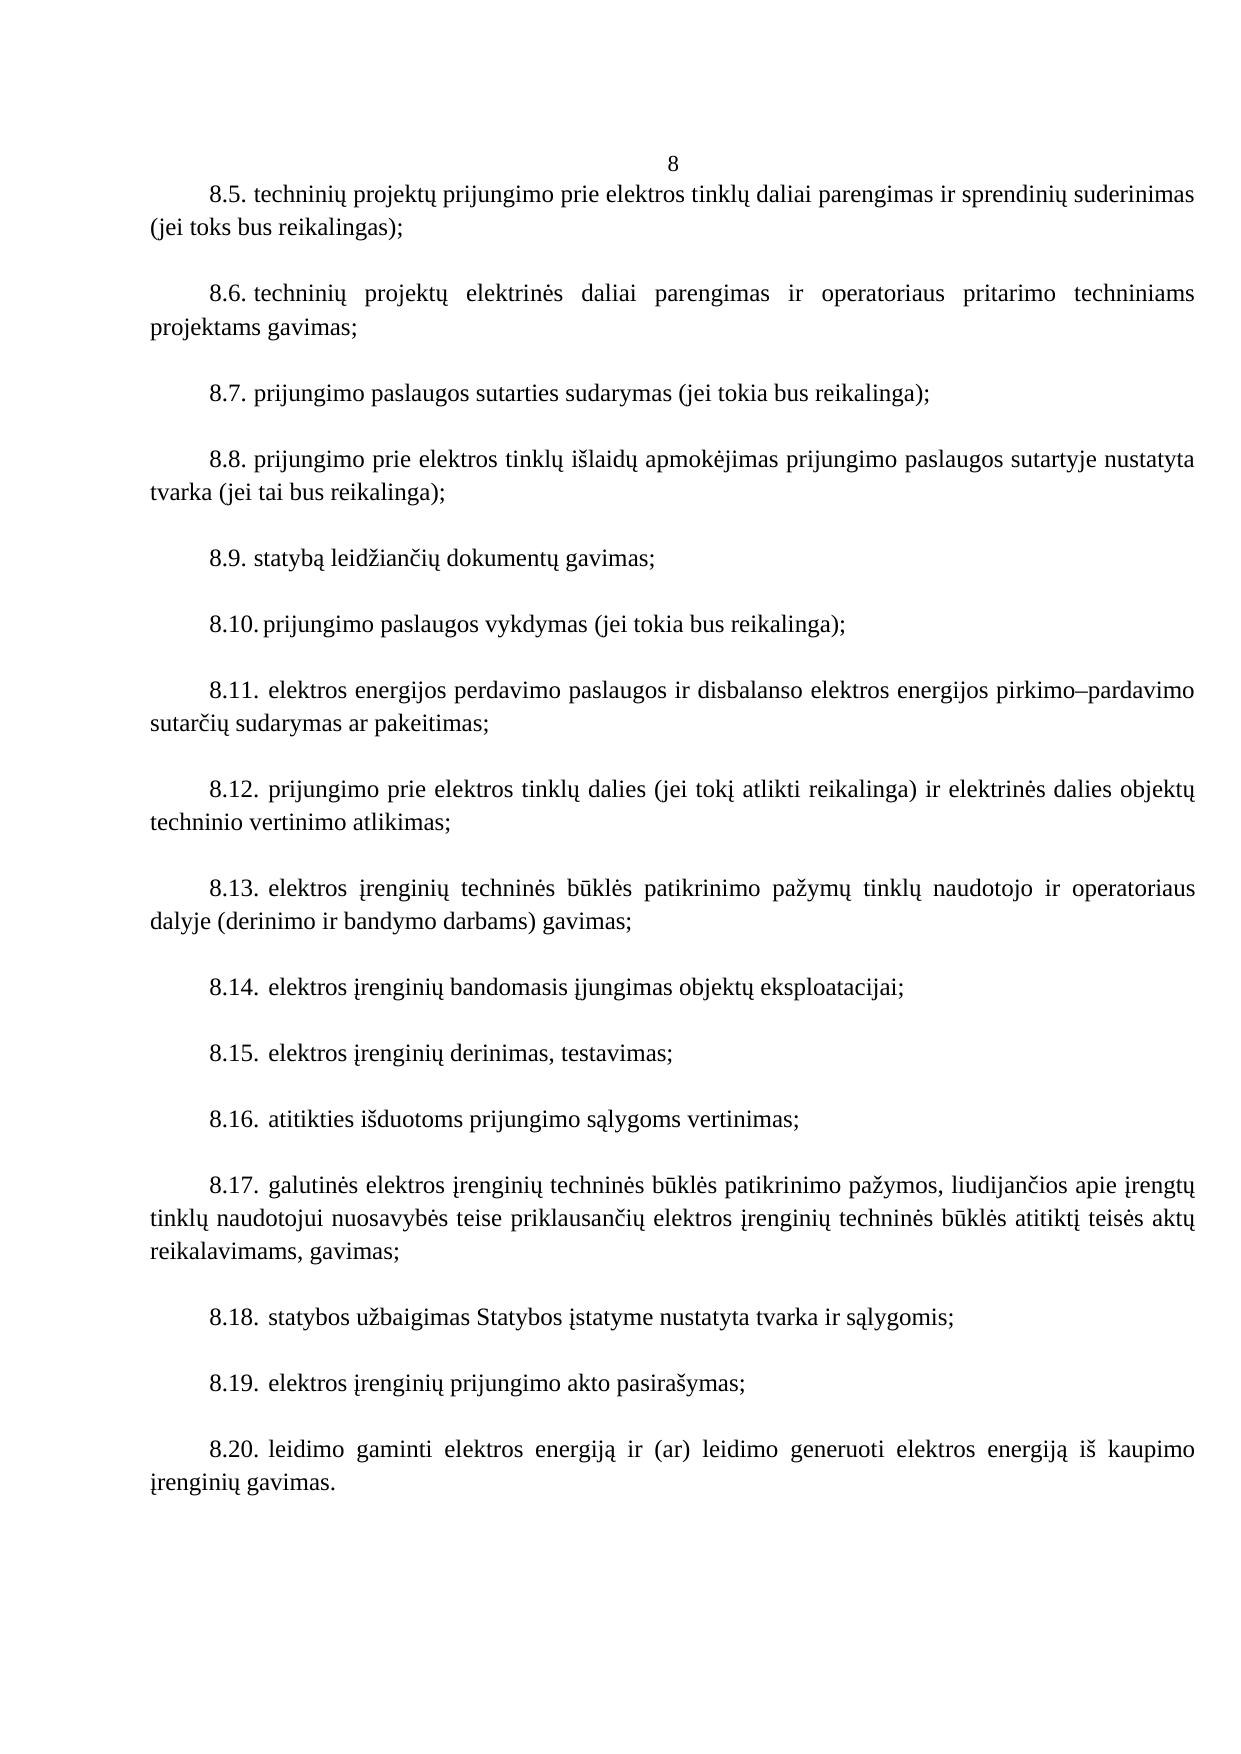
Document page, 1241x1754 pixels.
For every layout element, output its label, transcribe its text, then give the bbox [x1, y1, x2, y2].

text 8.15. elektros įrenginių derinimas, testavimas; [150, 1038, 1196, 1067]
text 8.9. statybą leidžiančių dokumentų gavimas; [150, 543, 1196, 571]
text 8.19. elektros įrenginių prijungimo akto pasirašymas; [150, 1368, 1196, 1397]
text 8.10. prijungimo paslaugos vykdymas (jei tokia bus reikalinga); [150, 609, 1196, 637]
text 8.20. leidimo gaminti elektros energiją ir (ar) leidimo generuoti elektros energiją iš kaupimo įrenginių gavimas. [150, 1434, 1196, 1496]
text 8.16. atitikties išduotoms prijungimo sąlygoms vertinimas; [150, 1104, 1196, 1133]
text 8.5. techninių projektų prijungimo prie elektros tinklų daliai parengimas ir sprendinių suderinimas (jei toks bus reikalingas); [150, 179, 1196, 241]
text 8.6. techninių projektų elektrinės daliai parengimas ir operatoriaus pritarimo techniniams projektams gavimas; [150, 278, 1196, 340]
text 8.17. galutinės elektros įrenginių techninės būklės patikrinimo pažymos, liudijančios apie įrengtų tinklų naudotojui nuosavybės teise priklausančių elektros įrenginių techninės būklės atitiktį teisės aktų reikalavimams, gavimas; [150, 1170, 1196, 1265]
text 8.14. elektros įrenginių bandomasis įjungimas objektų eksploatacijai; [150, 972, 1196, 1001]
text 8.8. prijungimo prie elektros tinklų išlaidų apmokėjimas prijungimo paslaugos sutartyje nustatyta tvarka (jei tai bus reikalinga); [150, 444, 1196, 505]
text 8.7. prijungimo paslaugos sutarties sudarymas (jei tokia bus reikalinga); [150, 378, 1196, 406]
text 8.18. statybos užbaigimas Statybos įstatyme nustatyta tvarka ir sąlygomis; [150, 1302, 1196, 1331]
text 8.12. prijungimo prie elektros tinklų dalies (jei tokį atlikti reikalinga) ir elektrinės dalies objektų techninio vertinimo atlikimas; [150, 774, 1196, 836]
text 8.13. elektros įrenginių techninės būklės patikrinimo pažymų tinklų naudotojo ir operatoriaus dalyje (derinimo ir bandymo darbams) gavimas; [150, 873, 1196, 935]
text 8.11. elektros energijos perdavimo paslaugos ir disbalanso elektros energijos pirkimo–pardavimo sutarčių sudarymas ar pakeitimas; [150, 675, 1196, 737]
